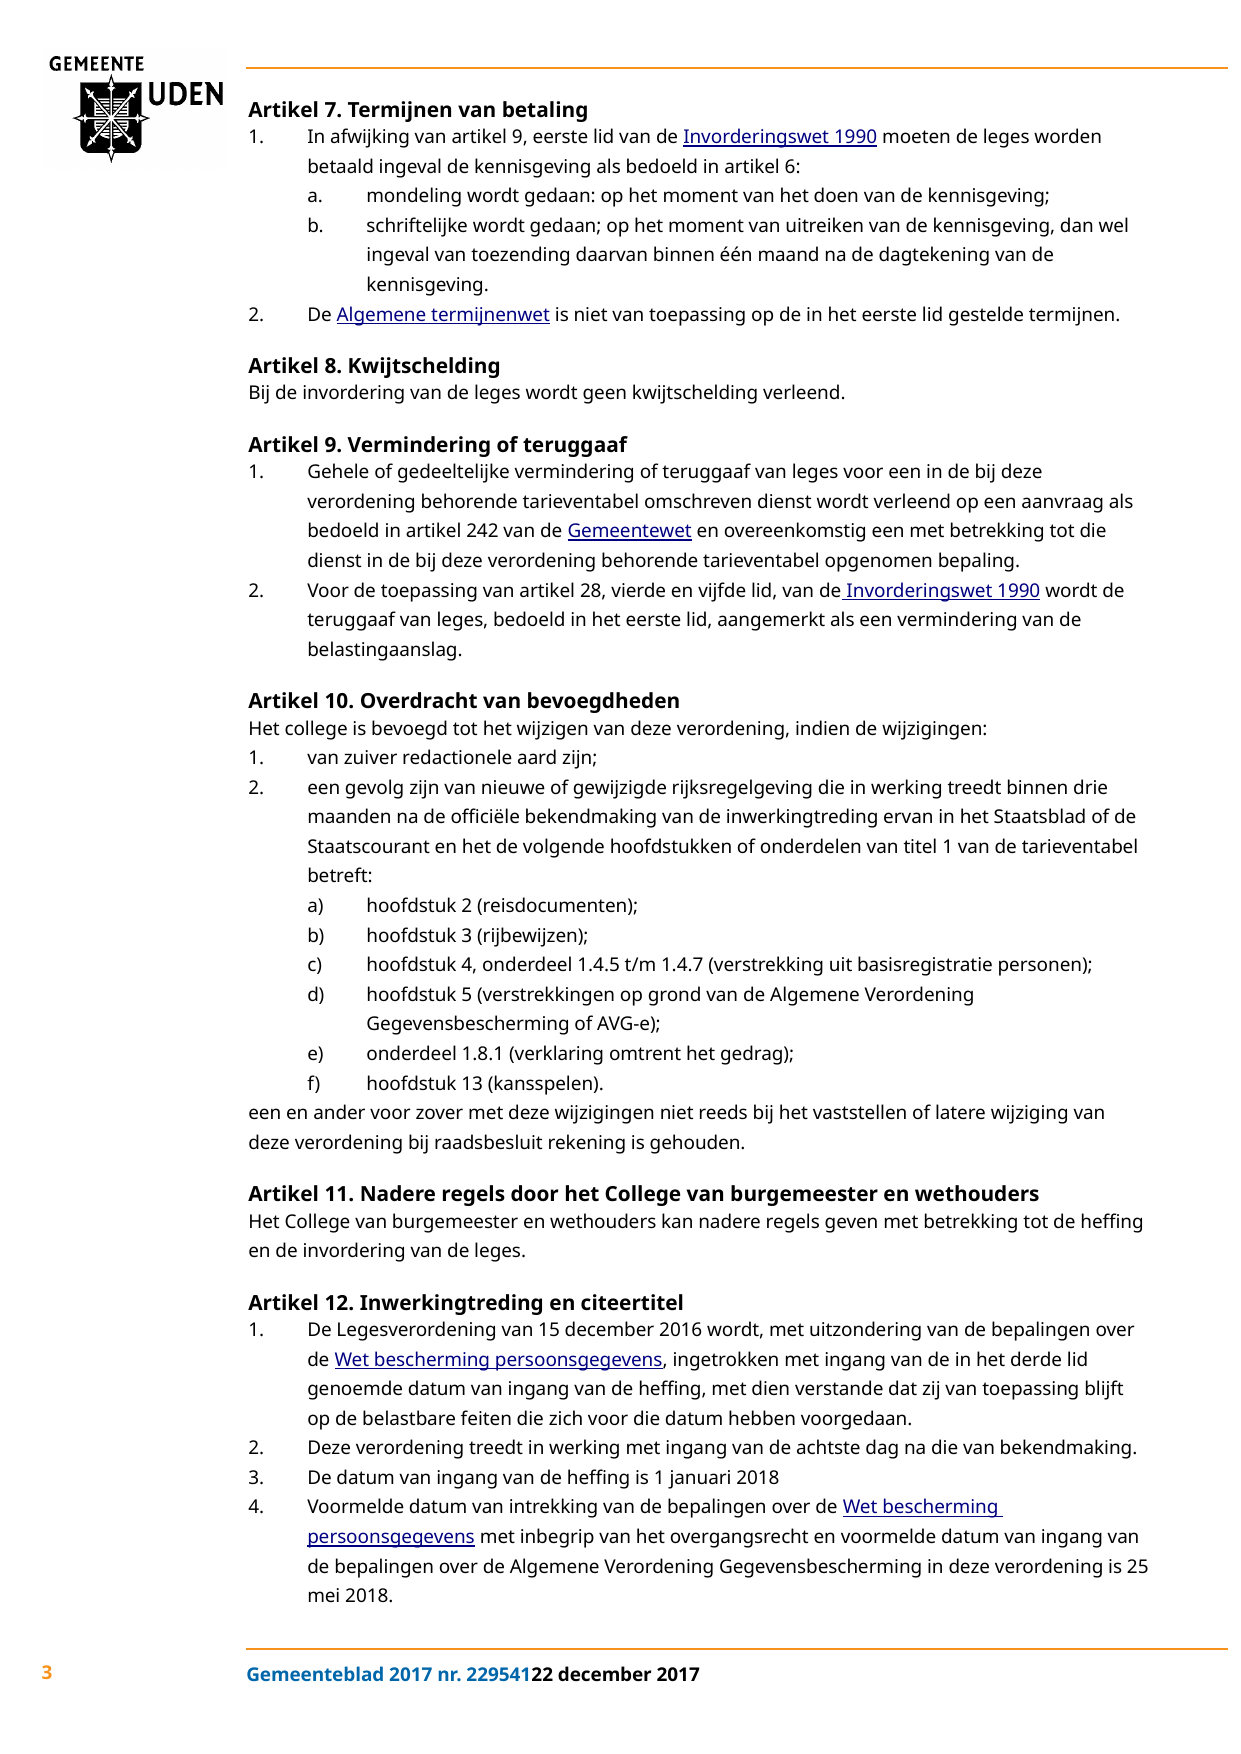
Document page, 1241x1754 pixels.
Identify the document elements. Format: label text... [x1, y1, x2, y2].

list hoofdstuk 4, onderdeel 1.4.5 t/m 1.4.7 (verstrekking uit basisregistratie personen); [307, 951, 1152, 977]
list hoofdstuk 3 (rijbewijzen); [307, 922, 1152, 948]
list hoofdstuk 5 (verstrekkingen op grond van de Algemene Verordening Gegevensbescherming of AVG-e); [307, 981, 1152, 1036]
list De datum van ingang van de heffing is 1 januari 2018 [248, 1464, 1152, 1490]
list van zuiver redactionele aard zijn; [248, 744, 1152, 770]
list Gehele of gedeeltelijke vermindering of teruggaaf van leges voor een in de bij deze verordening behorende tarieventabel omschreven dienst wordt verleend op een aanvraag als bedoeld in artikel 242 van de Gemeentewet en overeenkomstig een met betrekking tot die dienst in de bij deze verordening behorende tarieventabel opgenomen bepaling. [248, 458, 1152, 573]
list een gevolg zijn van nieuwe of gewijzigde rijksregelgeving die in werking treedt binnen drie maanden na de officiële bekendmaking van de inwerkingtreding ervan in het Staatsblad of de Staatscourant en het de volgende hoofdstukken of onderdelen van titel 1 van de tarieventabel betreft: [248, 774, 1152, 888]
picture [41, 47, 231, 172]
text Artikel 10. Overdracht van bevoegdheden [248, 686, 1152, 715]
list De Algemene termijnenwet is niet van toepassing op de in het eerste lid gestelde termijnen. [248, 301, 1152, 326]
list schriftelijke wordt gedaan; op het moment van uitreiken van de kennisgeving, dan wel ingeval van toezending daarvan binnen één maand na de dagtekening van de kennisgeving. [307, 212, 1152, 297]
list hoofdstuk 13 (kansspelen). [307, 1070, 1152, 1096]
text Artikel 9. Vermindering of teruggaaf [248, 430, 1152, 458]
text Artikel 8. Kwijtschelding [248, 351, 1152, 379]
list De Legesverordening van 15 december 2016 wordt, met uitzondering van de bepalingen over de Wet bescherming persoonsgegevens, ingetrokken met ingang van de in het derde lid genoemde datum van ingang van de heffing, met dien verstande dat zij van toepassing blijft op de belastbare feiten die zich voor die datum hebben voorgedaan. [248, 1316, 1152, 1431]
list Voormelde datum van intrekking van de bepalingen over de Wet bescherming persoonsgegevens met inbegrip van het overgangsrecht en voormelde datum van ingang van de bepalingen over de Algemene Verordening Gegevensbescherming in deze verordening is 25 mei 2018. [248, 1494, 1152, 1608]
list hoofdstuk 2 (reisdocumenten); [307, 892, 1152, 918]
list mondeling wordt gedaan: op het moment van het doen van de kennisgeving; [307, 182, 1152, 208]
text een en ander voor zover met deze wijzigingen niet reeds bij het vaststellen of latere wijziging van deze verordening bij raadsbesluit rekening is gehouden. [248, 1099, 1152, 1155]
list onderdeel 1.8.1 (verklaring omtrent het gedrag); [307, 1040, 1152, 1066]
text Het College van burgemeester en wethouders kan nadere regels geven met betrekking tot de heffing en de invordering van de leges. [248, 1208, 1152, 1263]
text Artikel 7. Termijnen van betaling [248, 95, 1152, 123]
text Artikel 11. Nadere regels door het College van burgemeester en wethouders [248, 1179, 1152, 1208]
text Bij de invordering van de leges wordt geen kwijtschelding verleend. [248, 379, 1152, 405]
text Het college is bevoegd tot het wijzigen van deze verordening, indien de wijzigingen: [248, 715, 1152, 741]
list Deze verordening treedt in werking met ingang van de achtste dag na die van bekendmaking. [248, 1434, 1152, 1460]
list Voor de toepassing van artikel 28, vierde en vijfde lid, van de Invorderingswet 1990 wordt de teruggaaf van leges, bedoeld in het eerste lid, aangemerkt als een vermindering van de belastingaanslag. [248, 577, 1152, 662]
list In afwijking van artikel 9, eerste lid van de Invorderingswet 1990 moeten de leges worden betaald ingeval de kennisgeving als bedoeld in artikel 6: [248, 123, 1152, 178]
text Artikel 12. Inwerkingtreding en citeertitel [248, 1288, 1152, 1316]
